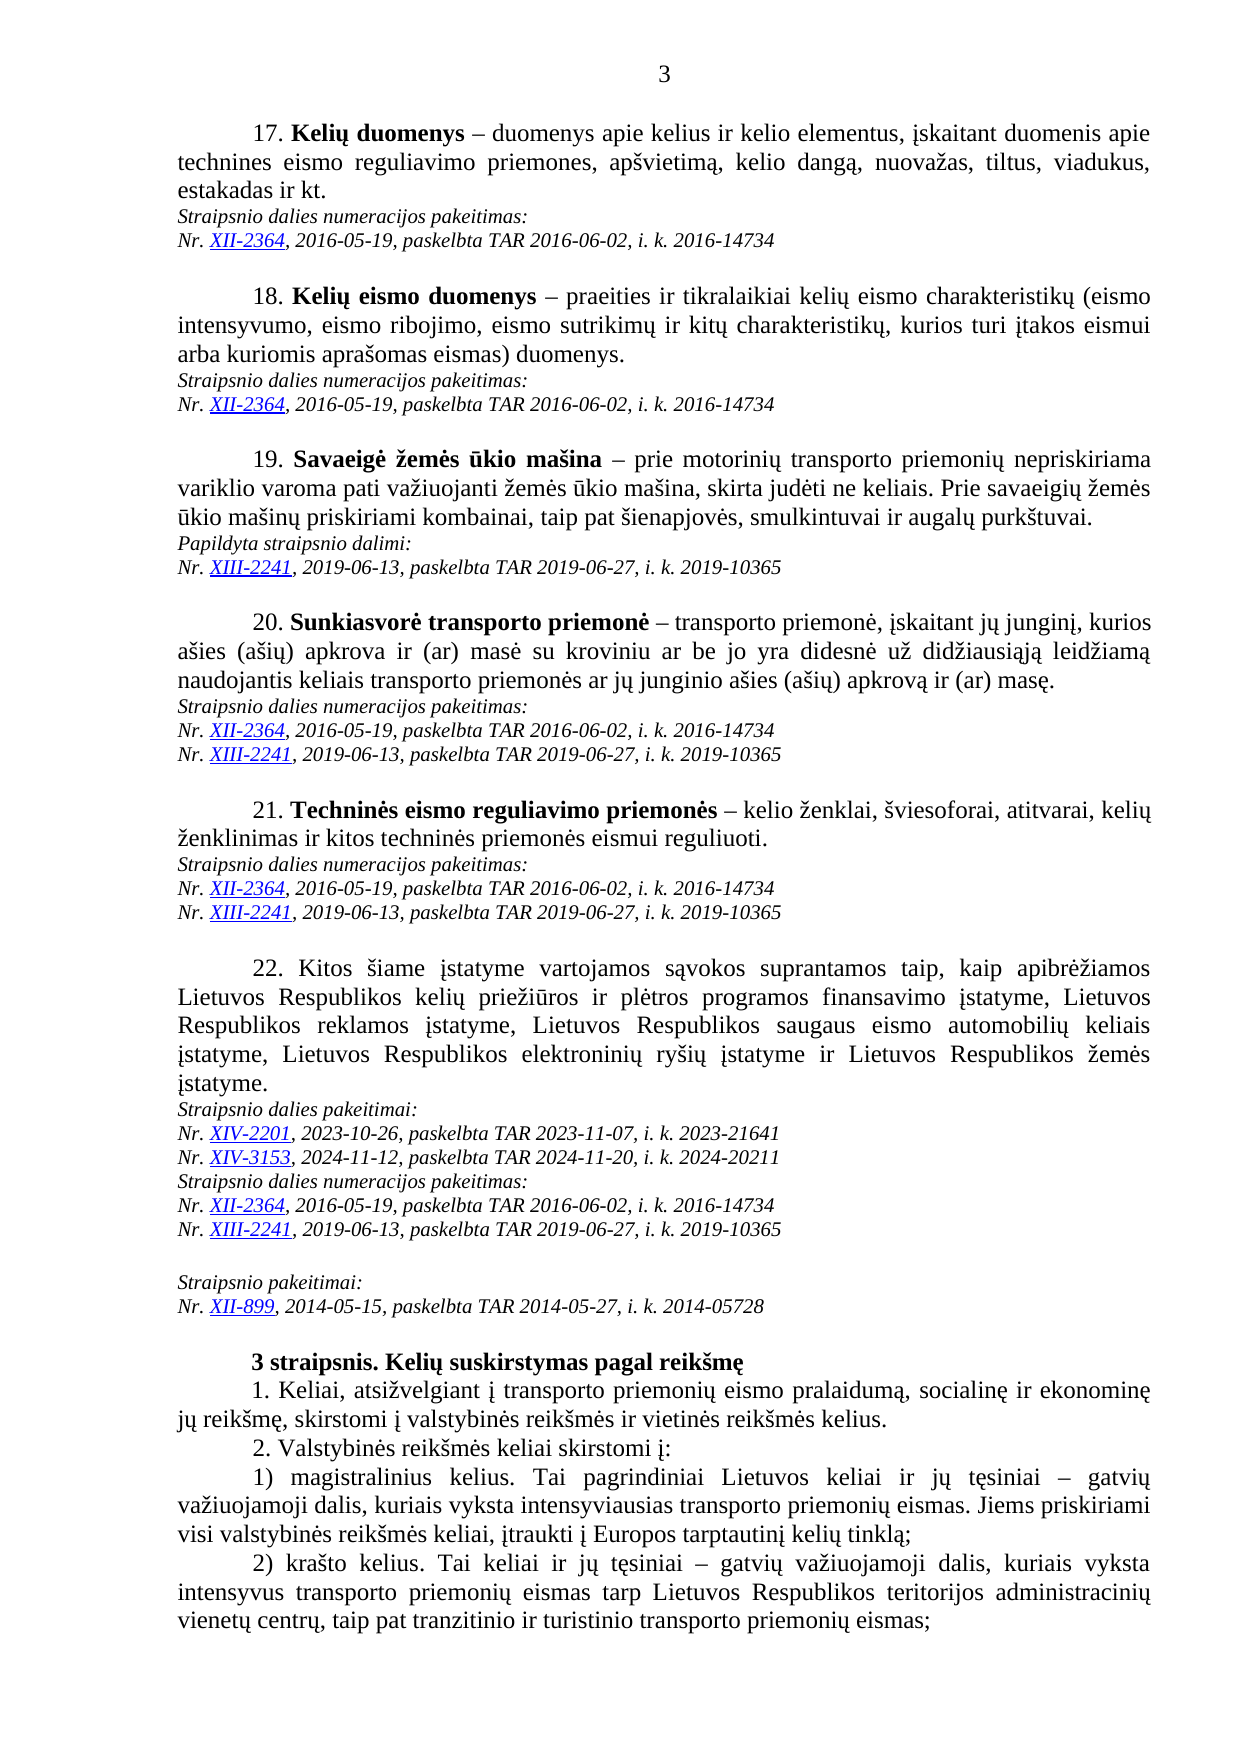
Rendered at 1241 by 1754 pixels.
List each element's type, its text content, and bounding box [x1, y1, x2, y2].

text Nr. XIII-2241, 2019-06-13, paskelbta TAR 2019-06-27, i. k. 2019-10365 [177, 900, 1152, 924]
text Nr. XII-2364, 2016-05-19, paskelbta TAR 2016-06-02, i. k. 2016-14734 [177, 718, 1152, 742]
text Straipsnio dalies numeracijos pakeitimas: [177, 204, 1152, 228]
text Nr. XII-2364, 2016-05-19, paskelbta TAR 2016-06-02, i. k. 2016-14734 [177, 228, 1152, 252]
text Straipsnio dalies numeracijos pakeitimas: [177, 367, 1152, 392]
text 3 straipsnis. Kelių suskirstymas pagal reikšmę [177, 1347, 1152, 1376]
text Nr. XIV-3153, 2024-11-12, paskelbta TAR 2024-11-20, i. k. 2024-20211 [177, 1145, 1152, 1169]
text Straipsnio dalies numeracijos pakeitimas: [177, 852, 1152, 876]
text 2. Valstybinės reikšmės keliai skirstomi į: [177, 1433, 1152, 1462]
text Nr. XIV-2201, 2023-10-26, paskelbta TAR 2023-11-07, i. k. 2023-21641 [177, 1121, 1152, 1145]
text Nr. XII-2364, 2016-05-19, paskelbta TAR 2016-06-02, i. k. 2016-14734 [177, 392, 1152, 416]
text Nr. XIII-2241, 2019-06-13, paskelbta TAR 2019-06-27, i. k. 2019-10365 [177, 1217, 1152, 1241]
text Straipsnio pakeitimai: [177, 1270, 1152, 1294]
text Papildyta straipsnio dalimi: [177, 531, 1152, 555]
text 21. Techninės eismo reguliavimo priemonės – kelio ženklai, šviesoforai, atitvarai, kelių ženklinimas ir kitos techninės priemonės eismui reguliuoti. [177, 795, 1152, 852]
text Straipsnio dalies numeracijos pakeitimas: [177, 694, 1152, 718]
text 19. Savaeigė žemės ūkio mašina – prie motorinių transporto priemonių nepriskiriama variklio varoma pati važiuojanti žemės ūkio mašina, skirta judėti ne keliais. Prie savaeigių žemės ūkio mašinų priskiriami kombainai, taip pat šienapjovės, smulkintuvai ir augalų purkštuvai. [177, 444, 1152, 531]
text 2) krašto kelius. Tai keliai ir jų tęsiniai – gatvių važiuojamoji dalis, kuriais vyksta intensyvus transporto priemonių eismas tarp Lietuvos Respublikos teritorijos administracinių vienetų centrų, taip pat tranzitinio ir turistinio transporto priemonių eismas; [177, 1548, 1152, 1634]
text Nr. XII-899, 2014-05-15, paskelbta TAR 2014-05-27, i. k. 2014-05728 [177, 1294, 1152, 1318]
text Nr. XII-2364, 2016-05-19, paskelbta TAR 2016-06-02, i. k. 2016-14734 [177, 1193, 1152, 1217]
text Nr. XII-2364, 2016-05-19, paskelbta TAR 2016-06-02, i. k. 2016-14734 [177, 876, 1152, 900]
text 17. Kelių duomenys – duomenys apie kelius ir kelio elementus, įskaitant duomenis apie technines eismo reguliavimo priemones, apšvietimą, kelio dangą, nuovažas, tiltus, viadukus, estakadas ir kt. [177, 118, 1152, 204]
text Nr. XIII-2241, 2019-06-13, paskelbta TAR 2019-06-27, i. k. 2019-10365 [177, 742, 1152, 766]
text 1) magistralinius kelius. Tai pagrindiniai Lietuvos keliai ir jų tęsiniai – gatvių važiuojamoji dalis, kuriais vyksta intensyviausias transporto priemonių eismas. Jiems priskiriami visi valstybinės reikšmės keliai, įtraukti į Europos tarptautinį kelių tinklą; [177, 1462, 1152, 1548]
text 22. Kitos šiame įstatyme vartojamos sąvokos suprantamos taip, kaip apibrėžiamos Lietuvos Respublikos kelių priežiūros ir plėtros programos finansavimo įstatyme, Lietuvos Respublikos reklamos įstatyme, Lietuvos Respublikos saugaus eismo automobilių keliais įstatyme, Lietuvos Respublikos elektroninių ryšių įstatyme ir Lietuvos Respublikos žemės įstatyme. [177, 953, 1152, 1097]
text Nr. XIII-2241, 2019-06-13, paskelbta TAR 2019-06-27, i. k. 2019-10365 [177, 555, 1152, 579]
text 18. Kelių eismo duomenys – praeities ir tikralaikiai kelių eismo charakteristikų (eismo intensyvumo, eismo ribojimo, eismo sutrikimų ir kitų charakteristikų, kurios turi įtakos eismui arba kuriomis aprašomas eismas) duomenys. [177, 281, 1152, 367]
text Straipsnio dalies numeracijos pakeitimas: [177, 1169, 1152, 1193]
text Straipsnio dalies pakeitimai: [177, 1097, 1152, 1121]
text 20. Sunkiasvorė transporto priemonė – transporto priemonė, įskaitant jų junginį, kurios ašies (ašių) apkrova ir (ar) masė su kroviniu ar be jo yra didesnė už didžiausiąją leidžiamą naudojantis keliais transporto priemonės ar jų junginio ašies (ašių) apkrovą ir (ar) masę. [177, 607, 1152, 694]
text 1. Keliai, atsižvelgiant į transporto priemonių eismo pralaidumą, socialinę ir ekonominę jų reikšmę, skirstomi į valstybinės reikšmės ir vietinės reikšmės kelius. [177, 1376, 1152, 1433]
